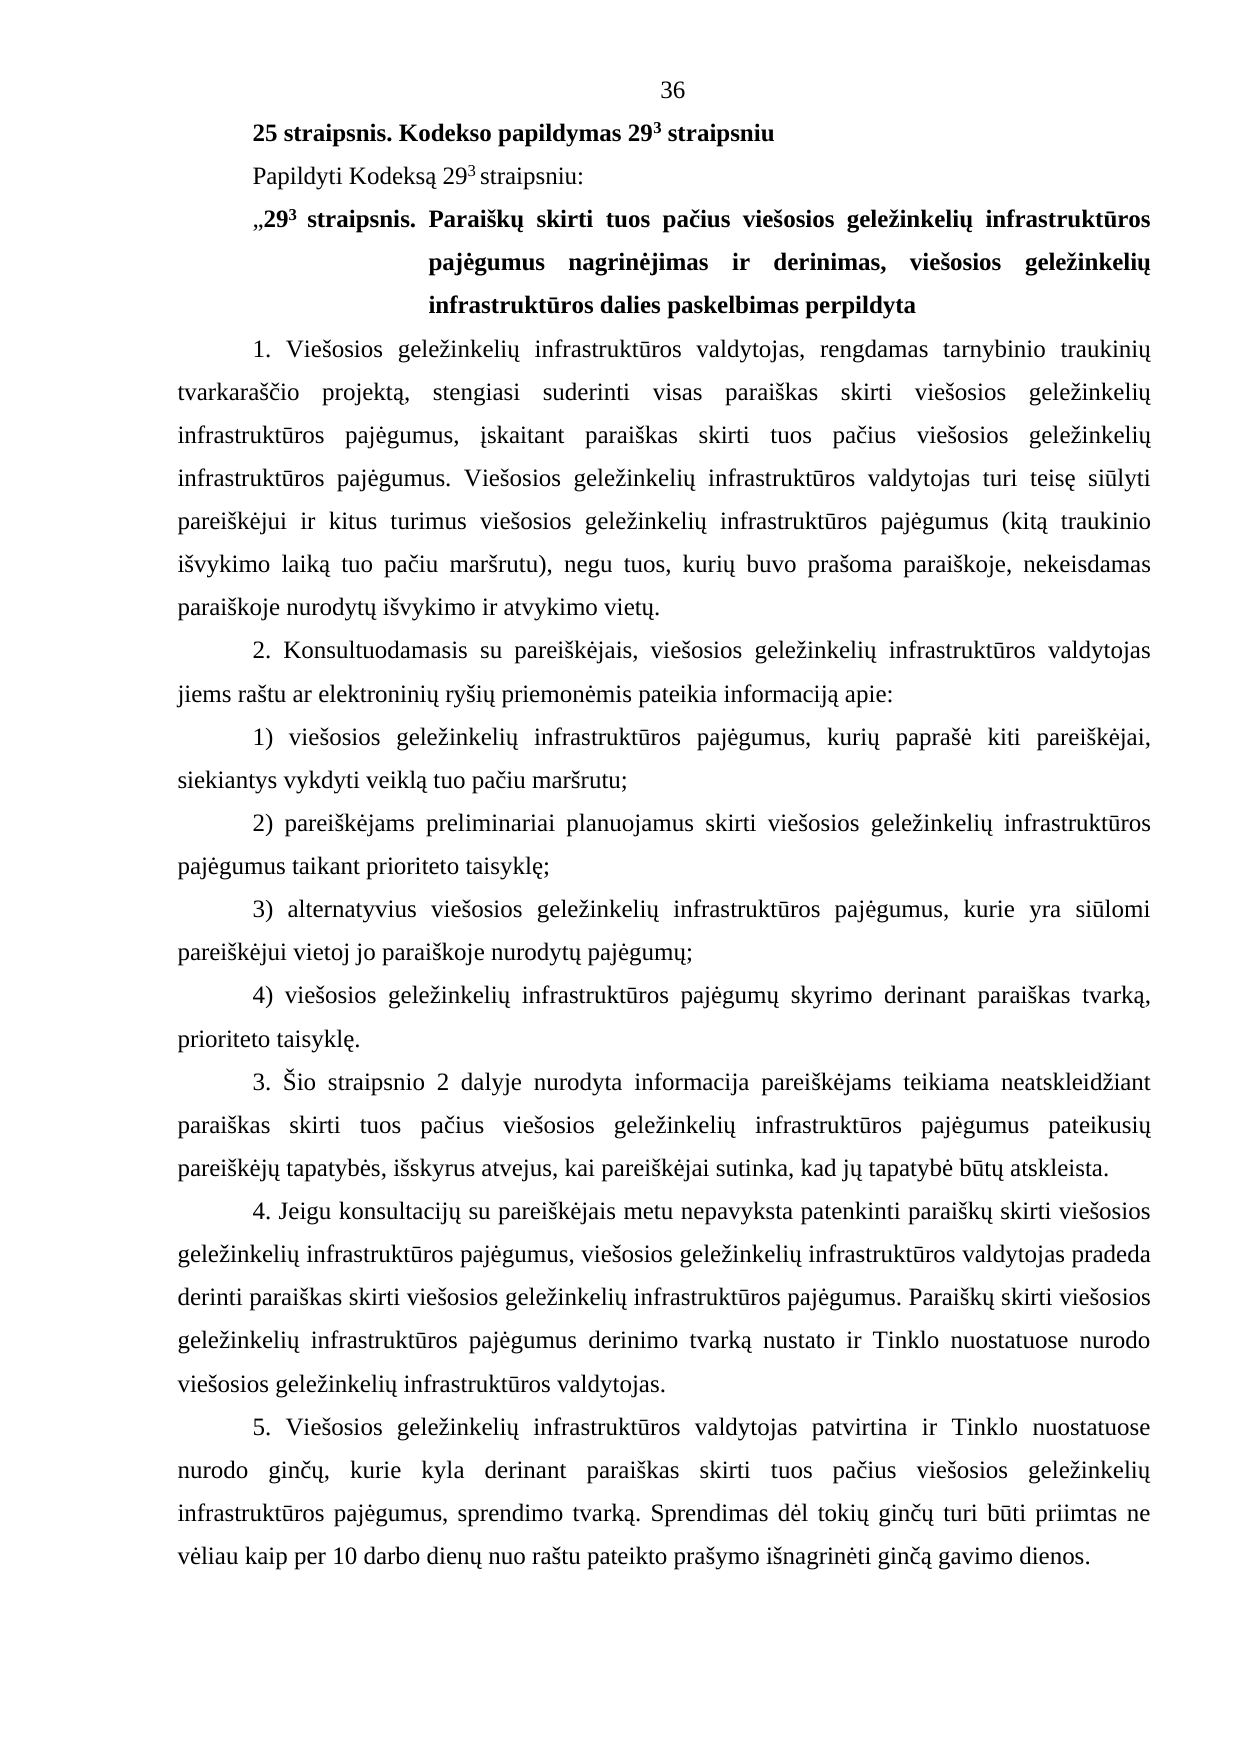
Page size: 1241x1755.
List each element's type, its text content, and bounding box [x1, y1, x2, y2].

text 2. Konsultuodamasis su pareiškėjais, viešosios geležinkelių infrastruktūros valdytojas jiems raštu ar elektroninių ryšių priemonėmis pateikia informaciją apie: [177, 636, 1152, 707]
text 25 straipsnis. Kodekso papildymas 293 straipsniu [177, 118, 1152, 147]
text 1) viešosios geležinkelių infrastruktūros pajėgumus, kurių paprašė kiti pareiškėjai, siekiantys vykdyti veiklą tuo pačiu maršrutu; [177, 722, 1152, 794]
text 2) pareiškėjams preliminariai planuojamus skirti viešosios geležinkelių infrastruktūros pajėgumus taikant prioriteto taisyklę; [177, 808, 1152, 880]
text 5. Viešosios geležinkelių infrastruktūros valdytojas patvirtina ir Tinklo nuostatuose nurodo ginčų, kurie kyla derinant paraiškas skirti tuos pačius viešosios geležinkelių infrastruktūros pajėgumus, sprendimo tvarką. Sprendimas dėl tokių ginčų turi būti priimtas ne vėliau kaip per 10 darbo dienų nuo raštu pateikto prašymo išnagrinėti ginčą gavimo dienos. [177, 1412, 1152, 1570]
text 4. Jeigu konsultacijų su pareiškėjais metu nepavyksta patenkinti paraiškų skirti viešosios geležinkelių infrastruktūros pajėgumus, viešosios geležinkelių infrastruktūros valdytojas pradeda derinti paraiškas skirti viešosios geležinkelių infrastruktūros pajėgumus. Paraiškų skirti viešosios geležinkelių infrastruktūros pajėgumus derinimo tvarką nustato ir Tinklo nuostatuose nurodo viešosios geležinkelių infrastruktūros valdytojas. [177, 1196, 1152, 1397]
text 3) alternatyvius viešosios geležinkelių infrastruktūros pajėgumus, kurie yra siūlomi pareiškėjui vietoj jo paraiškoje nurodytų pajėgumų; [177, 894, 1152, 966]
text 4) viešosios geležinkelių infrastruktūros pajėgumų skyrimo derinant paraiškas tvarką, prioriteto taisyklę. [177, 981, 1152, 1052]
text „293 straipsnis. Paraiškų skirti tuos pačius viešosios geležinkelių infrastruktūros pajėgumus nagrinėjimas ir derinimas, viešosios geležinkelių infrastruktūros dalies paskelbimas perpildyta [252, 204, 1152, 319]
text 1. Viešosios geležinkelių infrastruktūros valdytojas, rengdamas tarnybinio traukinių tvarkaraščio projektą, stengiasi suderinti visas paraiškas skirti viešosios geležinkelių infrastruktūros pajėgumus, įskaitant paraiškas skirti tuos pačius viešosios geležinkelių infrastruktūros pajėgumus. Viešosios geležinkelių infrastruktūros valdytojas turi teisę siūlyti pareiškėjui ir kitus turimus viešosios geležinkelių infrastruktūros pajėgumus (kitą traukinio išvykimo laiką tuo pačiu maršrutu), negu tuos, kurių buvo prašoma paraiškoje, nekeisdamas paraiškoje nurodytų išvykimo ir atvykimo vietų. [177, 334, 1152, 621]
text 3. Šio straipsnio 2 dalyje nurodyta informacija pareiškėjams teikiama neatskleidžiant paraiškas skirti tuos pačius viešosios geležinkelių infrastruktūros pajėgumus pateikusių pareiškėjų tapatybės, išskyrus atvejus, kai pareiškėjai sutinka, kad jų tapatybė būtų atskleista. [177, 1067, 1152, 1182]
text Papildyti Kodeksą 293 straipsniu: [177, 161, 1152, 190]
